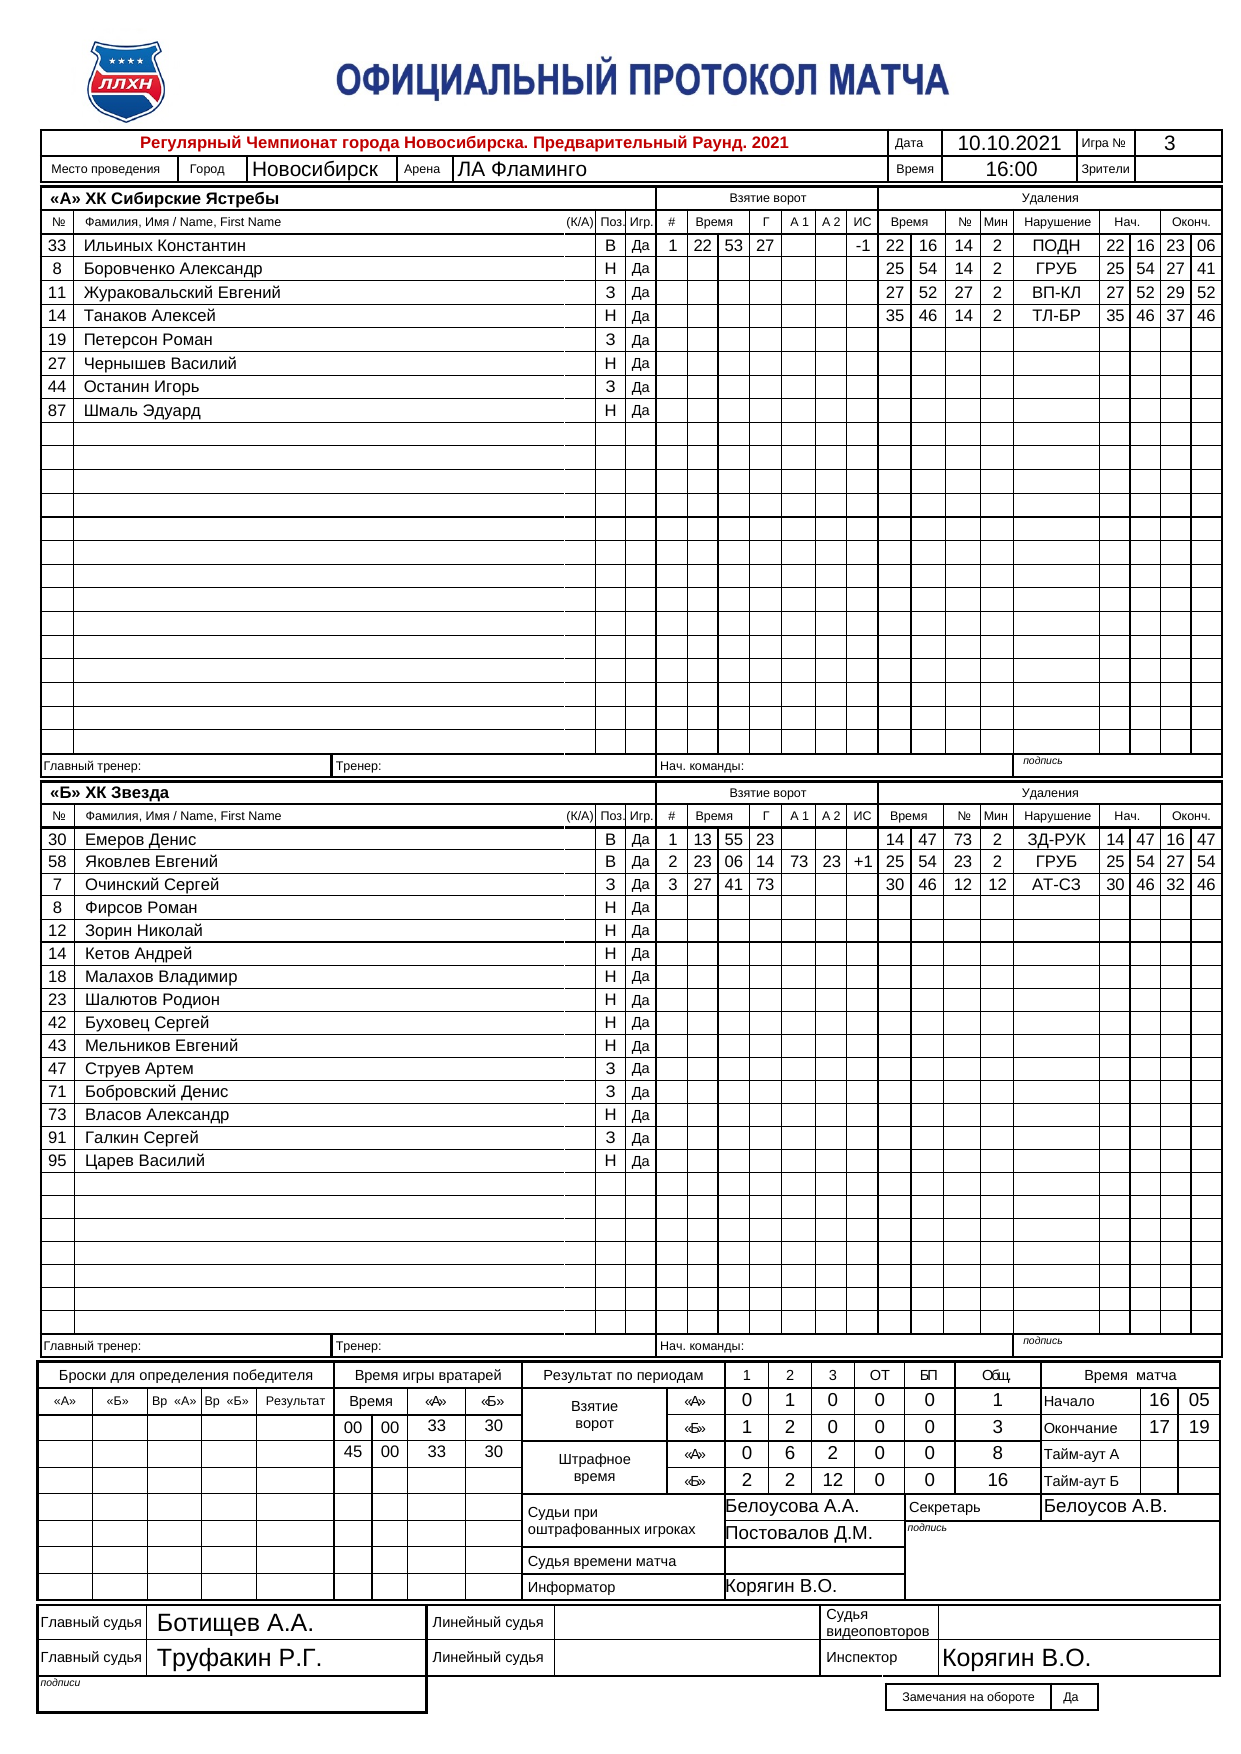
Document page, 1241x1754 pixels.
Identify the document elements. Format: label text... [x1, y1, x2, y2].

table_cell [1161, 1104, 1190, 1126]
table_cell [1100, 683, 1129, 706]
table_cell 2 [812, 1442, 854, 1467]
table_cell [1192, 1058, 1221, 1079]
table_cell [42, 1242, 74, 1264]
table_cell [373, 1494, 407, 1520]
table_cell 27 [1161, 850, 1190, 872]
table_cell [816, 1058, 846, 1079]
table_cell [782, 659, 815, 682]
table_cell [408, 1521, 465, 1546]
table_cell 47 [1192, 829, 1221, 849]
table_cell Зрители [1078, 157, 1134, 181]
table_cell [879, 659, 910, 682]
table_cell [1131, 989, 1160, 1011]
table_cell Царев Василий [75, 1150, 564, 1172]
table_cell [466, 1574, 521, 1599]
table_cell [1131, 1127, 1160, 1149]
table_cell [1131, 565, 1160, 587]
table_cell [596, 470, 625, 493]
table_cell 3 [956, 1415, 1040, 1440]
table_cell [688, 376, 717, 398]
table_cell [1192, 470, 1221, 493]
table_cell [912, 1035, 943, 1057]
table_cell [1014, 966, 1099, 987]
table_cell 1 [956, 1389, 1040, 1413]
table_cell [626, 1242, 655, 1264]
table_cell [879, 966, 910, 987]
table_cell Вр «Б» [202, 1389, 256, 1413]
table_cell [74, 683, 564, 706]
table_cell № [944, 805, 980, 826]
table_cell [1014, 1127, 1099, 1149]
table_cell 1 [657, 829, 687, 849]
table_cell [879, 1104, 910, 1126]
table_cell [596, 636, 625, 658]
table_cell [626, 470, 655, 493]
table_cell [1192, 1104, 1221, 1126]
table_cell [596, 1265, 625, 1287]
table_cell Да [626, 1058, 655, 1079]
table_cell [981, 518, 1013, 540]
table_cell А 1 [782, 211, 815, 233]
table_cell [750, 612, 781, 634]
table_cell [1100, 1081, 1129, 1103]
table_cell [74, 612, 564, 634]
table_cell [75, 1311, 564, 1333]
table_cell [148, 1521, 201, 1546]
table_cell [1131, 896, 1160, 918]
table_cell [596, 659, 625, 682]
table_cell [1100, 494, 1129, 516]
table_cell Н [596, 943, 625, 964]
table_cell [816, 235, 846, 256]
table_cell [719, 1288, 749, 1310]
table_cell [1100, 423, 1129, 445]
table_cell [596, 1311, 625, 1333]
table_cell Да [626, 376, 655, 398]
table_cell [1131, 328, 1160, 351]
table_cell [1014, 1058, 1099, 1079]
table_cell [39, 1574, 92, 1599]
table_header Удаления [879, 188, 1221, 209]
table_cell 71 [42, 1081, 74, 1103]
table_cell [944, 1219, 980, 1241]
table_cell [1131, 920, 1160, 941]
table_cell 25 [1100, 257, 1129, 280]
table_cell [750, 1035, 781, 1057]
table_cell [981, 1035, 1013, 1057]
table_cell [847, 352, 877, 374]
table_cell 73 [42, 1104, 74, 1126]
table_cell [1099, 1682, 1220, 1711]
table_cell [782, 1012, 815, 1033]
table_cell [626, 1173, 655, 1195]
table_cell [688, 1150, 717, 1172]
table_cell [1161, 1150, 1190, 1172]
table_cell [1131, 541, 1160, 564]
table_cell [750, 636, 781, 658]
table_cell [816, 683, 846, 706]
table_cell [1161, 541, 1190, 564]
table_cell [719, 518, 749, 540]
table_cell [847, 1058, 877, 1079]
table_cell [847, 683, 877, 706]
table_cell [1161, 966, 1190, 987]
table_cell [1014, 920, 1099, 941]
table_cell [879, 446, 910, 469]
table_cell [944, 1242, 980, 1264]
table_cell [1131, 1173, 1160, 1195]
table_cell Место проведения [42, 157, 177, 181]
table_cell [816, 829, 846, 849]
table_cell [1131, 1150, 1160, 1172]
table_cell [879, 989, 910, 1011]
table_cell [847, 896, 877, 918]
table_cell [657, 541, 687, 564]
table_cell [1131, 1012, 1160, 1033]
table_cell 23 [816, 850, 846, 872]
table_cell [1014, 1265, 1099, 1287]
table_cell [750, 541, 781, 564]
table_cell 2 [726, 1468, 768, 1493]
table_cell [912, 1173, 943, 1195]
table_cell [408, 1494, 465, 1520]
table_cell ЗД-РУК [1014, 829, 1099, 849]
table_cell 14 [42, 305, 73, 327]
table_cell [657, 470, 687, 493]
table_cell [879, 423, 910, 445]
table_cell 00 [373, 1416, 407, 1440]
table_cell [816, 1035, 846, 1057]
table_cell [719, 494, 749, 516]
table_cell [1161, 1012, 1190, 1033]
table_cell [782, 494, 815, 516]
table_cell [847, 1311, 877, 1333]
table_cell [879, 636, 910, 658]
table_cell [750, 1012, 781, 1033]
table_cell [912, 896, 943, 918]
table_cell [1192, 376, 1221, 398]
table_cell Тренер: [333, 1335, 655, 1356]
table_cell [782, 1311, 815, 1333]
table_cell 14 [750, 850, 781, 872]
table_cell [74, 659, 564, 682]
table_cell [816, 588, 846, 611]
table_cell [42, 470, 73, 493]
table_cell Оконч. [1161, 211, 1221, 233]
table_cell [944, 1035, 980, 1057]
table_cell [565, 352, 595, 374]
table_cell [981, 1311, 1013, 1333]
table_cell [202, 1574, 256, 1599]
table_cell Фамилия, Имя / Name, First Name [74, 211, 565, 233]
table_cell [1014, 1104, 1099, 1126]
table_cell [42, 707, 73, 729]
table_cell 06 [1192, 235, 1221, 256]
table_header Дата [889, 131, 941, 155]
table_cell [1192, 683, 1221, 706]
table_cell [626, 1288, 655, 1310]
table_cell подпись [1014, 755, 1221, 776]
table_cell 19 [1179, 1415, 1219, 1440]
table_cell [912, 423, 945, 445]
table_cell [1161, 612, 1190, 634]
table_cell [373, 1521, 407, 1546]
table_cell [719, 920, 749, 941]
table_cell [42, 636, 73, 658]
table_cell [1100, 707, 1129, 729]
table_cell [912, 966, 943, 987]
table_cell [1014, 1012, 1099, 1033]
table_cell [1131, 1311, 1160, 1333]
table_cell Ботищев А.А. [147, 1606, 425, 1639]
table_cell [1100, 1035, 1129, 1057]
table_cell [879, 1311, 910, 1333]
table_cell [912, 1081, 943, 1103]
table_cell 16 [956, 1468, 1040, 1493]
table_cell 3 [657, 874, 687, 895]
table_cell 55 [719, 829, 749, 849]
table_cell Н [596, 257, 625, 280]
table_cell Да [626, 281, 655, 303]
table_cell [719, 1104, 749, 1126]
table_cell Останин Игорь [74, 376, 564, 398]
table_cell Время [889, 157, 941, 181]
table_cell [1192, 328, 1221, 351]
table_cell Начало [1042, 1389, 1140, 1413]
table_cell Да [626, 829, 655, 849]
table_cell [879, 588, 910, 611]
table_cell [719, 730, 749, 753]
table_cell [782, 730, 815, 753]
table_cell [847, 1173, 877, 1195]
table_cell [944, 1150, 980, 1172]
table_cell [782, 920, 815, 941]
table_cell [1192, 1288, 1221, 1310]
table_cell [1100, 470, 1129, 493]
table_cell 0 [812, 1389, 854, 1413]
table_cell 2 [769, 1415, 811, 1440]
table_cell 54 [1131, 257, 1160, 280]
table_cell [1192, 989, 1221, 1011]
table_cell [1100, 1288, 1129, 1310]
table_cell [148, 1468, 201, 1493]
table_cell [1192, 541, 1221, 564]
table_cell [596, 588, 625, 611]
table_cell [688, 966, 717, 987]
table_cell [816, 730, 846, 753]
table_cell [257, 1468, 333, 1493]
table_cell [688, 470, 717, 493]
table_cell Зорин Николай [75, 920, 564, 941]
table_cell [39, 1441, 92, 1467]
table_cell [1192, 518, 1221, 540]
table_cell [782, 235, 815, 256]
table_cell [750, 470, 781, 493]
table_cell [946, 376, 980, 398]
table_cell [1014, 541, 1099, 564]
table_cell Жураковальский Евгений [74, 281, 564, 303]
table_header Да [1052, 1685, 1097, 1709]
table_cell [847, 328, 877, 351]
table_cell Город [179, 157, 246, 181]
table_cell Да [626, 989, 655, 1011]
table_cell [74, 518, 564, 540]
table_cell подписи [39, 1677, 425, 1711]
table_cell [981, 896, 1013, 918]
table_cell [782, 470, 815, 493]
table_cell [782, 896, 815, 918]
table_cell [565, 1173, 595, 1195]
table_cell [1014, 352, 1099, 374]
table_cell 2 [981, 235, 1013, 256]
table_cell [946, 399, 980, 422]
table_cell [750, 1104, 781, 1126]
table_cell 73 [944, 829, 980, 849]
table_header Общ. [956, 1363, 1040, 1387]
table_cell [816, 376, 846, 398]
table_cell [42, 1265, 74, 1287]
table_cell # [657, 805, 687, 826]
table_cell [1014, 1081, 1099, 1103]
table_cell Н [596, 966, 625, 987]
table_cell Главный судья [39, 1640, 146, 1675]
table_cell [42, 730, 73, 753]
table_cell [750, 1127, 781, 1149]
table_cell [912, 541, 945, 564]
table_cell 00 [335, 1416, 371, 1440]
table_cell [1131, 470, 1160, 493]
table_cell [596, 541, 625, 564]
table_cell [335, 1574, 371, 1599]
table_cell 54 [912, 850, 943, 872]
table_cell [1014, 399, 1099, 422]
table_cell 0 [905, 1468, 954, 1493]
table_cell [981, 1288, 1013, 1310]
table_cell [565, 1012, 595, 1033]
table_cell [657, 1242, 687, 1264]
table_cell [944, 1265, 980, 1287]
table_cell [565, 966, 595, 987]
table_cell [847, 1012, 877, 1033]
table_cell [944, 1311, 980, 1333]
table_cell Да [626, 235, 655, 256]
table_cell [981, 730, 1013, 753]
table_cell [946, 470, 980, 493]
table_cell [1161, 707, 1190, 729]
table_cell Время [688, 211, 749, 233]
table_cell [847, 636, 877, 658]
table_cell [816, 1081, 846, 1103]
table_cell [1161, 1196, 1190, 1218]
table_cell [912, 1196, 943, 1218]
table_cell 14 [1100, 829, 1129, 849]
table_cell [688, 1104, 717, 1126]
table_cell [946, 494, 980, 516]
table_cell [565, 494, 595, 516]
table_cell [1131, 1104, 1160, 1126]
table_cell [1100, 989, 1129, 1011]
table_cell [1014, 1173, 1099, 1195]
table_cell 30 [466, 1441, 521, 1467]
table_cell Да [626, 1012, 655, 1033]
table_cell [912, 730, 945, 753]
table_cell 46 [912, 874, 943, 895]
table_cell 12 [42, 920, 74, 941]
table_header Взятие ворот [657, 188, 877, 209]
table_cell [565, 1311, 595, 1333]
table_cell [657, 376, 687, 398]
table_cell [816, 518, 846, 540]
table_cell [555, 1640, 819, 1675]
table_cell 41 [719, 874, 749, 895]
table_cell [1014, 659, 1099, 682]
table_header Замечания на обороте [887, 1685, 1050, 1709]
table_cell [847, 943, 877, 964]
table_cell Галкин Сергей [75, 1127, 564, 1149]
table_cell [42, 1173, 74, 1195]
table_cell Да [626, 1035, 655, 1057]
table_cell [565, 305, 595, 327]
table_cell [565, 1150, 595, 1172]
table_cell [879, 470, 910, 493]
table_cell 47 [42, 1058, 74, 1079]
table_cell [1014, 730, 1099, 753]
table_cell [719, 612, 749, 634]
table_cell [565, 235, 595, 256]
table_cell [750, 1288, 781, 1310]
table_cell [565, 446, 595, 469]
table_cell [1131, 659, 1160, 682]
table_cell [657, 1150, 687, 1172]
table_cell [1131, 446, 1160, 469]
table_cell [657, 446, 687, 469]
table_cell [719, 659, 749, 682]
table_cell [657, 518, 687, 540]
table_cell [1161, 1173, 1190, 1195]
table_cell АТ-СЗ [1014, 874, 1099, 895]
table_cell [565, 1242, 595, 1264]
table_cell [1192, 1127, 1221, 1149]
table_cell [847, 281, 877, 303]
table_cell [657, 588, 687, 611]
table_cell 16 [1141, 1389, 1177, 1413]
table_cell [1014, 1035, 1099, 1057]
table_cell [782, 874, 815, 895]
table_cell [912, 588, 945, 611]
table_cell Тайм-аут Б [1042, 1468, 1140, 1493]
table_cell [816, 1104, 846, 1126]
table_cell [782, 943, 815, 964]
table_cell 95 [42, 1150, 74, 1172]
table_cell Да [626, 399, 655, 422]
table_cell [782, 1150, 815, 1172]
table_cell Судья видеоповторов [821, 1606, 938, 1639]
table_cell [688, 707, 717, 729]
table_cell 25 [1100, 850, 1129, 872]
table_cell [42, 1288, 74, 1310]
table_cell [847, 305, 877, 327]
table_cell [565, 920, 595, 941]
table_cell «Б » [466, 1389, 521, 1413]
table_cell 0 [905, 1415, 954, 1440]
table_cell [879, 1127, 910, 1149]
table_cell [626, 1265, 655, 1287]
table_cell 14 [42, 943, 74, 964]
table_cell З [596, 874, 625, 895]
table_cell В [596, 829, 625, 849]
table_cell [1192, 1219, 1221, 1241]
table_cell [1192, 730, 1221, 753]
table_cell 14 [946, 305, 980, 327]
table_cell [1161, 1242, 1190, 1264]
table_cell [1100, 352, 1129, 374]
table_cell [688, 305, 717, 327]
table_cell [1100, 399, 1129, 422]
table_cell [946, 588, 980, 611]
table_cell [596, 707, 625, 729]
table_cell [1161, 423, 1190, 445]
table_cell [688, 518, 717, 540]
table_cell 0 [726, 1442, 768, 1467]
table_cell [565, 659, 595, 682]
table_header Время матча [1042, 1363, 1219, 1387]
table_cell [626, 683, 655, 706]
table_cell [466, 1468, 521, 1493]
table_cell [912, 1104, 943, 1126]
table_cell [1131, 1196, 1160, 1218]
table_cell [1192, 1311, 1221, 1333]
table_cell Да [626, 896, 655, 918]
table_cell [42, 423, 73, 445]
table_cell Да [626, 305, 655, 327]
table_cell [719, 989, 749, 1011]
table_cell [688, 1219, 717, 1241]
table_cell [750, 943, 781, 964]
table_cell 46 [1192, 874, 1221, 895]
table_cell А 2 [816, 211, 846, 233]
table_cell [879, 683, 910, 706]
table_cell [719, 1058, 749, 1079]
table_cell [847, 920, 877, 941]
table_cell [1014, 1219, 1099, 1241]
table_cell [75, 1196, 564, 1218]
table_cell [148, 1416, 201, 1440]
table_header ОТ [855, 1363, 904, 1387]
table_cell [750, 1219, 781, 1241]
table_cell [688, 1288, 717, 1310]
table_cell 27 [688, 874, 717, 895]
table_cell [1100, 1104, 1129, 1126]
table_cell [719, 328, 749, 351]
table_cell 25 [879, 257, 910, 280]
table_cell [782, 1081, 815, 1103]
table_cell [688, 494, 717, 516]
table_cell 30 [42, 829, 74, 849]
table_cell [565, 683, 595, 706]
table_cell [565, 636, 595, 658]
table_cell [912, 352, 945, 374]
table_cell Да [626, 850, 655, 872]
table_cell [847, 541, 877, 564]
table_cell 11 [42, 281, 73, 303]
table_cell [148, 1494, 201, 1520]
table_cell [74, 730, 564, 753]
table_cell [816, 659, 846, 682]
table_cell [1192, 636, 1221, 658]
table_cell [466, 1494, 521, 1520]
table_cell [1179, 1468, 1219, 1493]
table_cell [946, 730, 980, 753]
table_cell Фирсов Роман [75, 896, 564, 918]
table_cell 2 [769, 1468, 811, 1493]
table_cell Окончание [1042, 1415, 1140, 1440]
table_cell [879, 1012, 910, 1033]
table_cell Тайм-аут А [1042, 1441, 1140, 1467]
table_cell [879, 1035, 910, 1057]
table_cell [626, 446, 655, 469]
table_cell Да [626, 1150, 655, 1172]
table_cell 30 [466, 1416, 521, 1440]
table_cell [657, 612, 687, 634]
table_cell [565, 989, 595, 1011]
table_cell [1131, 352, 1160, 374]
table_cell [596, 565, 625, 587]
table_cell [816, 1288, 846, 1310]
table_cell [981, 328, 1013, 351]
table_cell [816, 943, 846, 964]
table_cell [1161, 920, 1190, 941]
table_cell [148, 1547, 201, 1573]
table_cell [981, 470, 1013, 493]
table_cell [626, 494, 655, 516]
table_cell [816, 1219, 846, 1241]
table_cell [1100, 1219, 1129, 1241]
table_cell [981, 1150, 1013, 1172]
table_cell 46 [1192, 305, 1221, 327]
table_cell [1131, 1035, 1160, 1057]
table_cell [1014, 423, 1099, 445]
table_cell 23 [42, 989, 74, 1011]
table_cell [335, 1521, 371, 1546]
table_cell [202, 1416, 256, 1440]
table_cell 0 [855, 1442, 904, 1467]
table_cell Игр. [626, 211, 655, 233]
table_cell 22 [879, 235, 910, 256]
table_cell Нарушение [1014, 805, 1099, 826]
table_cell [879, 1196, 910, 1218]
table_cell [782, 966, 815, 987]
table_cell [42, 541, 73, 564]
table_cell [981, 612, 1013, 634]
table_cell [1100, 1242, 1129, 1264]
table_cell [719, 565, 749, 587]
table_header Время игры вратарей [335, 1363, 521, 1387]
table_cell [596, 730, 625, 753]
table_cell [596, 683, 625, 706]
table_cell [912, 920, 943, 941]
table_cell [202, 1468, 256, 1493]
picture [5, 28, 1179, 129]
table_cell [726, 1548, 904, 1573]
table_cell 91 [42, 1127, 74, 1149]
table_cell [1136, 157, 1221, 181]
table_cell [93, 1468, 147, 1493]
table_cell [944, 1081, 980, 1103]
table_cell [42, 1311, 74, 1333]
table_cell [565, 281, 595, 303]
table_cell [879, 1173, 910, 1195]
table_cell № [42, 211, 73, 233]
table_cell 73 [750, 874, 781, 895]
table_cell [816, 920, 846, 941]
table_cell [719, 943, 749, 964]
table_cell [847, 399, 877, 422]
table_cell [408, 1547, 465, 1573]
table_cell [912, 707, 945, 729]
table_cell [912, 1058, 943, 1079]
table_cell [466, 1521, 521, 1546]
table_cell 0 [855, 1389, 904, 1413]
table_cell 33 [42, 235, 73, 256]
table_cell [750, 1081, 781, 1103]
table_cell «Б» [668, 1415, 724, 1440]
table_cell [1161, 1219, 1190, 1241]
table_cell [816, 565, 846, 587]
table_cell [1161, 399, 1190, 422]
table_cell [335, 1494, 371, 1520]
table_cell [981, 399, 1013, 422]
table_cell Взятие ворот [523, 1389, 666, 1440]
table_cell [981, 1012, 1013, 1033]
table_cell [946, 446, 980, 469]
table_cell [1161, 1058, 1190, 1079]
table_cell «А» [39, 1389, 92, 1413]
table_cell [944, 920, 980, 941]
table_cell ЛА Фламинго [454, 157, 887, 181]
table_cell [42, 1219, 74, 1241]
table_cell [782, 612, 815, 634]
table_cell 73 [782, 850, 815, 872]
table_cell З [596, 1081, 625, 1103]
table_cell [879, 707, 910, 729]
table_cell 29 [1161, 281, 1190, 303]
table_cell [1161, 470, 1190, 493]
table_cell [1014, 376, 1099, 398]
table_cell [750, 966, 781, 987]
table_cell 14 [946, 235, 980, 256]
table_cell # [657, 211, 687, 233]
table_cell Время [879, 211, 945, 233]
table_cell [847, 423, 877, 445]
table_cell подпись [906, 1522, 1219, 1599]
table_cell 23 [1161, 235, 1190, 256]
table_cell [657, 494, 687, 516]
table_cell [1192, 1035, 1221, 1057]
table_cell [74, 494, 564, 516]
table_cell [335, 1468, 371, 1493]
table_cell 2 [981, 305, 1013, 327]
table_cell [1131, 943, 1160, 964]
table_cell Танаков Алексей [74, 305, 564, 327]
table_cell Чернышев Василий [74, 352, 564, 374]
table_header Игра № [1078, 131, 1134, 155]
table_cell [750, 1242, 781, 1264]
table_cell [1161, 1288, 1190, 1310]
table_cell [912, 494, 945, 516]
table_cell [565, 1104, 595, 1126]
table_cell [657, 1081, 687, 1103]
table_cell [782, 328, 815, 351]
table_cell Линейный судья [428, 1606, 554, 1639]
table_cell Н [596, 896, 625, 918]
table_cell [1131, 518, 1160, 540]
table_cell [75, 1288, 564, 1310]
table_cell [565, 470, 595, 493]
table_cell [981, 920, 1013, 941]
table_cell [847, 1196, 877, 1218]
table_cell [847, 1081, 877, 1103]
table_cell З [596, 281, 625, 303]
table_cell [946, 541, 980, 564]
table_cell [750, 730, 781, 753]
table_cell [688, 588, 717, 611]
table_cell Н [596, 305, 625, 327]
table_cell Боровченко Александр [74, 257, 564, 280]
table_cell Секретарь [906, 1495, 1040, 1520]
table_cell [981, 636, 1013, 658]
table_cell [93, 1494, 147, 1520]
table_cell [1014, 1242, 1099, 1264]
table_cell [782, 352, 815, 374]
table_cell [1161, 896, 1190, 918]
table_cell [1192, 1196, 1221, 1218]
table_cell [879, 1219, 910, 1241]
table_cell 44 [42, 376, 73, 398]
table_cell [596, 1196, 625, 1218]
table_cell [596, 423, 625, 445]
table_cell [688, 1311, 717, 1333]
table_cell [1100, 518, 1129, 540]
table_cell З [596, 1127, 625, 1149]
table_cell [719, 1196, 749, 1218]
table_cell [74, 588, 564, 611]
table_cell 8 [42, 896, 74, 918]
table_cell [1192, 1265, 1221, 1287]
table_cell [750, 659, 781, 682]
table_cell [719, 376, 749, 398]
table_cell [782, 636, 815, 658]
table_cell [1131, 494, 1160, 516]
table_cell [1192, 966, 1221, 987]
table_cell [1014, 470, 1099, 493]
table_cell [1192, 943, 1221, 964]
table_cell [879, 494, 910, 516]
table_cell [565, 730, 595, 753]
table_cell [912, 446, 945, 469]
table_cell [719, 636, 749, 658]
table_cell [1131, 1219, 1160, 1241]
table_cell [1192, 1081, 1221, 1103]
table_cell [1100, 943, 1129, 964]
table_cell [565, 1058, 595, 1079]
table_cell [1161, 636, 1190, 658]
table_cell [879, 518, 910, 540]
table_cell Петерсон Роман [74, 328, 564, 351]
table_cell Мин [981, 805, 1013, 826]
table_cell Да [626, 328, 655, 351]
table_cell [879, 1058, 910, 1079]
table_cell [944, 943, 980, 964]
table_cell 43 [42, 1035, 74, 1057]
table_cell [74, 541, 564, 564]
table_cell [1014, 896, 1099, 918]
table_cell Результат [257, 1389, 333, 1413]
table_cell [75, 1173, 564, 1195]
table_cell 8 [956, 1442, 1040, 1467]
table_cell [750, 565, 781, 587]
table_cell [1141, 1441, 1177, 1467]
table_cell [719, 470, 749, 493]
table_cell Да [626, 257, 655, 280]
table_cell [93, 1441, 147, 1467]
table_cell [1161, 730, 1190, 753]
table_cell [1131, 730, 1160, 753]
table_cell [657, 423, 687, 445]
table_cell [688, 1127, 717, 1149]
table_cell [1014, 565, 1099, 587]
table_cell [565, 1265, 595, 1287]
table_cell 32 [1161, 874, 1190, 895]
table_cell [1161, 328, 1190, 351]
table_cell [626, 1311, 655, 1333]
table_cell [1192, 1173, 1221, 1195]
table_cell [657, 1035, 687, 1057]
table_cell [1161, 1311, 1190, 1333]
table_cell [816, 494, 846, 516]
table_cell [879, 1242, 910, 1264]
table_cell [657, 352, 687, 374]
table_cell [688, 1173, 717, 1195]
table_cell [1100, 1058, 1129, 1079]
table_cell [1014, 943, 1099, 964]
table_cell 47 [1131, 829, 1160, 849]
table_cell [912, 1150, 943, 1172]
table_cell [879, 399, 910, 422]
table_cell [1100, 896, 1129, 918]
table_header 1 [726, 1363, 768, 1387]
table_cell [750, 989, 781, 1011]
table_cell [1192, 399, 1221, 422]
table_cell 30 [879, 874, 910, 895]
table_cell [1192, 659, 1221, 682]
table_cell 12 [981, 874, 1013, 895]
table_cell [1131, 1242, 1160, 1264]
table_cell 19 [42, 328, 73, 351]
table_cell [1014, 518, 1099, 540]
table_cell [596, 518, 625, 540]
table_cell [912, 1219, 943, 1241]
table_cell (К/А) [565, 211, 595, 233]
table_cell [847, 565, 877, 587]
table_cell [719, 281, 749, 303]
table_cell [816, 1265, 846, 1287]
table_cell [42, 494, 73, 516]
table_cell Г [750, 805, 781, 826]
table_cell [1131, 376, 1160, 398]
table_cell [719, 446, 749, 469]
table_cell [847, 874, 877, 895]
table_cell [1100, 1311, 1129, 1333]
table_cell Белоусов А.В. [1042, 1495, 1219, 1520]
table_cell [657, 1127, 687, 1149]
table_cell Поз. [596, 805, 625, 826]
table_cell 00 [373, 1441, 407, 1467]
table_cell [74, 636, 564, 658]
table_cell [816, 399, 846, 422]
table_cell [74, 470, 564, 493]
table_cell [1161, 683, 1190, 706]
table_cell [879, 1288, 910, 1310]
table_cell [944, 1058, 980, 1079]
table_cell [75, 1265, 564, 1287]
table_cell [847, 494, 877, 516]
table_cell Н [596, 352, 625, 374]
table_cell «А» [668, 1442, 724, 1467]
table_cell [1161, 989, 1190, 1011]
table_cell [466, 1547, 521, 1573]
table_cell [719, 399, 749, 422]
table_cell [981, 989, 1013, 1011]
table_cell [782, 257, 815, 280]
table_cell [816, 874, 846, 895]
table_cell 2 [657, 850, 687, 872]
table_cell [1100, 1265, 1129, 1287]
table_cell [74, 423, 564, 445]
table_cell [657, 305, 687, 327]
table_header Результат по периодам [523, 1363, 724, 1387]
table_cell Нарушение [1014, 211, 1099, 233]
table_cell [981, 1127, 1013, 1149]
table_cell [912, 1311, 943, 1333]
table_cell [657, 1173, 687, 1195]
table_cell [981, 966, 1013, 987]
table_cell [981, 1081, 1013, 1103]
table_cell [93, 1574, 147, 1599]
table_cell 16:00 [943, 157, 1076, 181]
table_cell [946, 707, 980, 729]
table_cell [657, 989, 687, 1011]
table_cell Да [626, 1104, 655, 1126]
table_cell [373, 1547, 407, 1573]
table_cell [428, 1677, 882, 1711]
table_cell [879, 896, 910, 918]
table_cell [847, 1288, 877, 1310]
table_cell [1014, 588, 1099, 611]
table_cell [688, 943, 717, 964]
table_cell [148, 1441, 201, 1467]
table_cell ТЛ-БР [1014, 305, 1099, 327]
table_cell [1014, 1196, 1099, 1218]
table_cell Поз. [596, 211, 625, 233]
table_cell [565, 612, 595, 634]
table_cell [981, 683, 1013, 706]
table_cell [688, 541, 717, 564]
table_cell [750, 588, 781, 611]
table_cell [1014, 1288, 1099, 1310]
table_cell [626, 1196, 655, 1218]
table_cell 16 [1161, 829, 1190, 849]
table_cell [1131, 588, 1160, 611]
table_cell [981, 423, 1013, 445]
table_cell [816, 423, 846, 445]
table_cell [373, 1468, 407, 1493]
table_cell [946, 352, 980, 374]
table_cell [1131, 1081, 1160, 1103]
table_cell [912, 636, 945, 658]
table_cell 54 [912, 257, 945, 280]
table_cell [1161, 1265, 1190, 1287]
table_cell ГРУБ [1014, 257, 1099, 280]
table_cell Главный судья [39, 1606, 146, 1639]
table_cell [879, 920, 910, 941]
table_cell 22 [688, 235, 717, 256]
table_cell [816, 636, 846, 658]
table_cell Корягин В.О. [726, 1575, 904, 1599]
table_cell [688, 896, 717, 918]
table_cell [75, 1219, 564, 1241]
table_cell [565, 565, 595, 587]
table_cell [596, 494, 625, 516]
table_cell [816, 1311, 846, 1333]
table_cell [782, 1127, 815, 1149]
table_cell [847, 730, 877, 753]
table_cell [750, 423, 781, 445]
table_cell [1161, 588, 1190, 611]
table_cell [750, 399, 781, 422]
table_cell ВП-КЛ [1014, 281, 1099, 303]
table_cell [202, 1547, 256, 1573]
table_cell [657, 1265, 687, 1287]
table_cell Да [626, 1127, 655, 1149]
table_cell 0 [855, 1415, 904, 1440]
table_cell [750, 1150, 781, 1172]
table_cell [565, 1219, 595, 1241]
table_cell Н [596, 1012, 625, 1033]
table_cell [688, 399, 717, 422]
table_cell 52 [1192, 281, 1221, 303]
table_cell [816, 1150, 846, 1172]
table_cell [981, 1265, 1013, 1287]
table_cell 0 [726, 1389, 768, 1413]
table_cell [335, 1547, 371, 1573]
table_cell [946, 518, 980, 540]
table_cell [657, 920, 687, 941]
table_cell [596, 1173, 625, 1195]
table_cell Кетов Андрей [75, 943, 564, 964]
table_cell [816, 352, 846, 374]
table_cell [657, 636, 687, 658]
table_cell [74, 446, 564, 469]
table_cell [750, 1058, 781, 1079]
table_cell [626, 659, 655, 682]
table_cell [565, 707, 595, 729]
table_cell [202, 1441, 256, 1467]
table_cell [565, 399, 595, 422]
table_cell 05 [1179, 1389, 1219, 1413]
table_cell 27 [879, 281, 910, 303]
table_cell [847, 1035, 877, 1057]
table_cell [719, 1265, 749, 1287]
table_cell [596, 446, 625, 469]
table_cell [1161, 352, 1190, 374]
table_cell [847, 612, 877, 634]
table_cell [750, 328, 781, 351]
table_cell [1192, 707, 1221, 729]
table_cell [816, 541, 846, 564]
table_cell [816, 989, 846, 1011]
table_cell Время [879, 805, 943, 826]
table_cell 1 [726, 1415, 768, 1440]
table_cell 1 [769, 1389, 811, 1413]
table_cell 22 [1100, 235, 1129, 256]
table_header Регулярный Чемпионат города Новосибирска. Предварительный Раунд. 2021 [42, 131, 887, 155]
table_cell [565, 1288, 595, 1310]
table_cell [816, 281, 846, 303]
table_cell Нач. команды: [657, 755, 1012, 776]
table_cell № [946, 211, 980, 233]
table_cell [981, 1104, 1013, 1126]
table_cell [42, 659, 73, 682]
table_cell [981, 446, 1013, 469]
table_cell [565, 376, 595, 398]
table_cell [782, 829, 815, 849]
table_cell Вр «А» [148, 1389, 201, 1413]
table_cell [1141, 1468, 1177, 1493]
table_cell [847, 966, 877, 987]
table_cell [93, 1521, 147, 1546]
table_cell [626, 518, 655, 540]
table_cell [816, 896, 846, 918]
table_cell [782, 1196, 815, 1218]
table_cell [912, 1012, 943, 1033]
table_cell [879, 352, 910, 374]
table_cell 14 [946, 257, 980, 280]
table_cell [257, 1494, 333, 1520]
table_cell [782, 588, 815, 611]
table_cell [750, 257, 781, 280]
table_cell [847, 376, 877, 398]
table_cell [879, 943, 910, 964]
table_cell [74, 707, 564, 729]
table_cell [1100, 1173, 1129, 1195]
table_cell [912, 1265, 943, 1287]
table_cell [944, 896, 980, 918]
table_cell [782, 683, 815, 706]
table_cell [42, 683, 73, 706]
table_cell [1192, 1012, 1221, 1033]
table_cell [42, 588, 73, 611]
table_cell [750, 1265, 781, 1287]
table_cell [750, 683, 781, 706]
table_cell [719, 1150, 749, 1172]
table_cell [626, 636, 655, 658]
table_cell [39, 1547, 92, 1573]
table_cell [719, 257, 749, 280]
table_cell [657, 707, 687, 729]
table_cell 0 [855, 1468, 904, 1493]
table_cell [596, 612, 625, 634]
table_cell [657, 966, 687, 987]
table_cell [1100, 659, 1129, 682]
table_cell [408, 1468, 465, 1493]
table_cell Яковлев Евгений [75, 850, 564, 872]
table_cell 54 [1192, 850, 1221, 872]
table_cell [93, 1547, 147, 1573]
table_cell [1100, 612, 1129, 634]
table_cell [750, 920, 781, 941]
table_cell [879, 1265, 910, 1287]
table_cell [565, 943, 595, 964]
table_cell 87 [42, 399, 73, 422]
table_cell [782, 1035, 815, 1057]
table_cell [912, 612, 945, 634]
table_cell [719, 541, 749, 564]
table_cell [657, 1219, 687, 1241]
table_cell 12 [812, 1468, 854, 1493]
table_cell Линейный судья [428, 1640, 554, 1675]
table_cell [1161, 565, 1190, 587]
table_cell [912, 1288, 943, 1310]
table_cell «Б» [668, 1468, 724, 1493]
table_cell [688, 1242, 717, 1264]
table_cell 52 [912, 281, 945, 303]
table_cell [688, 565, 717, 587]
table_cell [944, 1196, 980, 1218]
table_cell [719, 1127, 749, 1149]
table_cell [1100, 1196, 1129, 1218]
table_cell ГРУБ [1014, 850, 1099, 872]
table_cell [981, 565, 1013, 587]
table_cell [555, 1606, 819, 1639]
table_cell 1 [657, 235, 687, 256]
table_cell 6 [769, 1442, 811, 1467]
table_cell 27 [750, 235, 781, 256]
table_cell [688, 730, 717, 753]
table_cell [912, 943, 943, 964]
table_cell [1131, 1058, 1160, 1079]
table_cell 23 [750, 829, 781, 849]
table_cell [626, 565, 655, 587]
table_cell З [596, 328, 625, 351]
table_header Взятие ворот [657, 783, 877, 803]
table_cell Г [750, 211, 781, 233]
table_cell [1161, 1127, 1190, 1149]
table_cell [1100, 1150, 1129, 1172]
table_cell Штрафное время [523, 1442, 666, 1493]
table_cell [1131, 966, 1160, 987]
table_cell 47 [912, 829, 943, 849]
table_cell [847, 659, 877, 682]
table_cell [944, 966, 980, 987]
table_cell [750, 1311, 781, 1333]
table_cell [782, 281, 815, 303]
table_cell [946, 328, 980, 351]
table_cell 53 [719, 235, 749, 256]
table_cell [816, 612, 846, 634]
table_cell [1100, 1127, 1129, 1149]
table_cell [879, 328, 910, 351]
table_cell Новосибирск [248, 157, 396, 181]
table_cell [1161, 1081, 1190, 1103]
table_cell [719, 683, 749, 706]
table_cell 41 [1192, 257, 1221, 280]
table_cell 33 [408, 1441, 465, 1467]
table_cell [1192, 494, 1221, 516]
table_cell [42, 612, 73, 634]
table_cell [750, 352, 781, 374]
table_header 3 [1136, 131, 1221, 155]
table_cell Очинский Сергей [75, 874, 564, 895]
table_cell [688, 1081, 717, 1103]
table_cell [847, 518, 877, 540]
table_cell [879, 1081, 910, 1103]
table_cell [1014, 989, 1099, 1011]
table_cell [782, 376, 815, 398]
table_cell ИС [847, 211, 877, 233]
table_header «А» ХК Сибирские Ястребы [42, 188, 655, 209]
table_cell 37 [1161, 305, 1190, 327]
table_cell [981, 1219, 1013, 1241]
table_cell [1161, 943, 1190, 964]
table_cell [847, 1104, 877, 1126]
table_cell [74, 565, 564, 587]
table_cell [1192, 1150, 1221, 1172]
table_cell [944, 1104, 980, 1126]
table_cell [1014, 612, 1099, 634]
table_cell [657, 257, 687, 280]
table_cell [816, 1012, 846, 1033]
table_cell [626, 588, 655, 611]
table_cell [981, 1196, 1013, 1218]
table_cell З [596, 1058, 625, 1079]
table_cell [688, 1012, 717, 1033]
table_cell [1131, 423, 1160, 445]
table_cell Время [688, 805, 749, 826]
table_cell [750, 305, 781, 327]
table_cell [42, 565, 73, 587]
table_cell [688, 281, 717, 303]
table_cell [408, 1574, 465, 1599]
table_cell [688, 257, 717, 280]
table_cell Да [626, 1081, 655, 1103]
table_cell [912, 1127, 943, 1149]
table_cell [750, 518, 781, 540]
table_header БП [905, 1363, 954, 1387]
table_cell [257, 1521, 333, 1546]
table_cell [782, 1104, 815, 1126]
table_cell [847, 1219, 877, 1241]
table_cell [565, 1127, 595, 1149]
table_cell [719, 588, 749, 611]
table_cell [1014, 1150, 1099, 1172]
table_cell [596, 1242, 625, 1264]
table_cell 27 [1100, 281, 1129, 303]
table_cell Информатор [523, 1575, 724, 1599]
table_cell [912, 518, 945, 540]
table_cell [688, 920, 717, 941]
table_cell [782, 707, 815, 729]
table_cell 23 [944, 850, 980, 872]
table_cell 30 [1100, 874, 1129, 895]
table_cell [946, 636, 980, 658]
table_cell [1131, 1288, 1160, 1310]
table_cell [1014, 1311, 1099, 1333]
table_cell [816, 446, 846, 469]
table_cell Оконч. [1161, 805, 1221, 826]
table_cell А 1 [782, 805, 815, 826]
table_cell Мин [981, 211, 1013, 233]
table_cell [1161, 1035, 1190, 1057]
table_cell [626, 730, 655, 753]
table_cell [1161, 494, 1190, 516]
table_cell [981, 707, 1013, 729]
table_cell Да [626, 874, 655, 895]
table_cell [1192, 565, 1221, 587]
table_cell [946, 659, 980, 682]
table_cell 2 [981, 829, 1013, 849]
table_cell 12 [944, 874, 980, 895]
table_cell [1100, 588, 1129, 611]
table_cell [912, 328, 945, 351]
table_cell Да [626, 352, 655, 374]
table_cell [816, 305, 846, 327]
table_cell 18 [42, 966, 74, 987]
table_cell (К/А) [565, 805, 595, 826]
table_cell [148, 1574, 201, 1599]
table_cell [565, 518, 595, 540]
table_cell [912, 683, 945, 706]
table_cell [981, 352, 1013, 374]
table_cell [912, 565, 945, 587]
table_cell 16 [1131, 235, 1160, 256]
table_cell [1179, 1441, 1219, 1467]
table_cell [1192, 920, 1221, 941]
table_cell [719, 966, 749, 987]
table_cell [981, 1058, 1013, 1079]
table_cell Да [626, 943, 655, 964]
table_cell [657, 1311, 687, 1333]
table_cell [719, 305, 749, 327]
table_cell [981, 494, 1013, 516]
table_cell [1192, 612, 1221, 634]
table_cell Ильиных Константин [74, 235, 564, 256]
table_cell [879, 730, 910, 753]
table_cell [657, 1288, 687, 1310]
table_cell 0 [905, 1442, 954, 1467]
table_cell Шалютов Родион [75, 989, 564, 1011]
table_cell [657, 659, 687, 682]
table_cell А 2 [816, 805, 846, 826]
table_cell [1131, 683, 1160, 706]
table_cell Н [596, 1150, 625, 1172]
table_cell В [596, 850, 625, 872]
table_cell Фамилия, Имя / Name, First Name [75, 805, 565, 826]
table_cell [883, 1677, 1220, 1681]
table_cell Арена [398, 157, 452, 181]
table_cell [981, 376, 1013, 398]
table_cell 27 [1161, 257, 1190, 280]
table_cell [719, 896, 749, 918]
table_cell 17 [1141, 1415, 1177, 1440]
table_cell [879, 1150, 910, 1172]
table_cell [257, 1416, 333, 1440]
table_cell Корягин В.О. [939, 1640, 1219, 1675]
table_cell [944, 1012, 980, 1033]
table_cell [1131, 399, 1160, 422]
table_cell [847, 1150, 877, 1172]
table_cell ИС [847, 805, 877, 826]
table_cell [946, 423, 980, 445]
table_cell [1014, 683, 1099, 706]
table_cell [657, 730, 687, 753]
table_cell [879, 565, 910, 587]
table_cell [257, 1441, 333, 1467]
table_cell [657, 943, 687, 964]
table_cell [565, 1196, 595, 1218]
table_cell [944, 1288, 980, 1310]
table_cell [657, 399, 687, 422]
table_cell [657, 683, 687, 706]
table_cell [816, 1127, 846, 1149]
table_cell [782, 565, 815, 587]
table_cell 46 [1131, 305, 1160, 327]
table_cell [782, 1058, 815, 1079]
table_cell [782, 1173, 815, 1195]
table_cell 46 [912, 305, 945, 327]
table_cell [981, 541, 1013, 564]
table_cell [719, 352, 749, 374]
table_header «Б» ХК Звезда [42, 783, 655, 803]
table_cell [719, 707, 749, 729]
table_cell 14 [879, 829, 910, 849]
table_cell [847, 707, 877, 729]
table_cell 7 [42, 874, 74, 895]
table_cell [719, 1173, 749, 1195]
table_cell [626, 707, 655, 729]
table_header Броски для определения победителя [39, 1363, 333, 1387]
table_cell [782, 1219, 815, 1241]
table_cell [1014, 707, 1099, 729]
table_cell [782, 399, 815, 422]
table_cell [688, 1058, 717, 1079]
table_cell Главный тренер: [42, 755, 330, 776]
table_cell [657, 1012, 687, 1033]
table_cell [816, 1173, 846, 1195]
table_cell Инспектор [821, 1640, 938, 1675]
table_cell [719, 1035, 749, 1057]
table_cell Нач. [1100, 805, 1160, 826]
table_cell [912, 376, 945, 398]
table_cell [1100, 1012, 1129, 1033]
table_cell [1100, 920, 1129, 941]
table_cell [1100, 376, 1129, 398]
table_cell Бобровский Денис [75, 1081, 564, 1103]
table_cell Белоусова А.А. [726, 1495, 904, 1520]
table_cell Н [596, 989, 625, 1011]
table_cell Н [596, 1104, 625, 1126]
table_cell 33 [408, 1416, 465, 1440]
table_cell [688, 683, 717, 706]
table_cell [981, 943, 1013, 964]
table_cell [750, 1173, 781, 1195]
table_cell [626, 1219, 655, 1241]
table_cell [946, 565, 980, 587]
table_cell [596, 1219, 625, 1241]
table_cell [750, 707, 781, 729]
table_cell Постовалов Д.М. [726, 1521, 904, 1546]
table_cell [847, 588, 877, 611]
table_cell [782, 305, 815, 327]
table_header 3 [812, 1363, 854, 1387]
table_cell [1100, 446, 1129, 469]
table_cell [39, 1468, 92, 1493]
table_cell [719, 1242, 749, 1264]
table_cell [1161, 446, 1190, 469]
table_cell [782, 541, 815, 564]
table_cell [946, 683, 980, 706]
table_cell 13 [688, 829, 717, 849]
table_cell [688, 989, 717, 1011]
table_cell [657, 1104, 687, 1126]
table_cell [688, 1265, 717, 1287]
table_cell [565, 328, 595, 351]
table_cell 54 [1131, 850, 1160, 872]
table_cell [981, 659, 1013, 682]
table_cell [912, 470, 945, 493]
table_cell Н [596, 920, 625, 941]
table_cell [657, 328, 687, 351]
table_cell [750, 281, 781, 303]
table_cell 8 [42, 257, 73, 280]
table_cell [816, 1242, 846, 1264]
table_cell [1192, 446, 1221, 469]
table_cell [750, 376, 781, 398]
table_cell Н [596, 1035, 625, 1057]
table_cell [93, 1416, 147, 1440]
table_cell [719, 1219, 749, 1241]
table_cell 35 [1100, 305, 1129, 327]
table_cell [912, 1242, 943, 1264]
table_cell [847, 470, 877, 493]
table_cell [626, 423, 655, 445]
table_cell [688, 659, 717, 682]
table_cell [1014, 446, 1099, 469]
table_cell [565, 1081, 595, 1103]
table_cell [565, 850, 595, 872]
table_cell 0 [905, 1389, 954, 1413]
table_cell «А» [668, 1389, 724, 1413]
table_cell Да [626, 920, 655, 941]
table_cell Мельников Евгений [75, 1035, 564, 1057]
table_cell Судьи при оштрафованных игроках [523, 1495, 724, 1546]
table_cell Нач. [1100, 211, 1160, 233]
table_cell Буховец Сергей [75, 1012, 564, 1033]
table_cell 42 [42, 1012, 74, 1033]
table_cell [750, 896, 781, 918]
table_cell [688, 446, 717, 469]
table_cell 35 [879, 305, 910, 327]
table_cell «А» [408, 1389, 465, 1413]
table_cell [816, 257, 846, 280]
table_cell [879, 376, 910, 398]
table_header 2 [769, 1363, 811, 1387]
table_cell [782, 518, 815, 540]
table_cell [688, 612, 717, 634]
table_cell 46 [1131, 874, 1160, 895]
table_cell [1131, 1265, 1160, 1287]
table_cell [816, 328, 846, 351]
table_cell 58 [42, 850, 74, 872]
table_cell [1131, 707, 1160, 729]
table_cell 23 [688, 850, 717, 872]
table_cell [816, 1196, 846, 1218]
table_cell [719, 1081, 749, 1103]
table_cell [782, 446, 815, 469]
table_cell [719, 1012, 749, 1033]
table_cell [1131, 612, 1160, 634]
table_cell [847, 989, 877, 1011]
table_cell Да [626, 966, 655, 987]
table_header Удаления [879, 783, 1221, 803]
table_cell [1014, 328, 1099, 351]
table_cell [782, 1265, 815, 1287]
table_cell [688, 636, 717, 658]
table_cell В [596, 235, 625, 256]
table_cell [42, 1196, 74, 1218]
table_cell Струев Артем [75, 1058, 564, 1079]
table_cell Время [335, 1389, 407, 1413]
table_cell [657, 896, 687, 918]
table_cell [816, 966, 846, 987]
table_cell ПОДН [1014, 235, 1099, 256]
table_cell 45 [335, 1441, 371, 1467]
table_cell [879, 612, 910, 634]
table_cell [688, 1196, 717, 1218]
table_cell [782, 423, 815, 445]
table_cell 16 [912, 235, 945, 256]
table_cell [782, 1242, 815, 1264]
table_cell Судья времени матча [523, 1548, 724, 1573]
table_cell [847, 1242, 877, 1264]
table_cell [1161, 518, 1190, 540]
table_cell [565, 423, 595, 445]
table_cell [202, 1521, 256, 1546]
table_cell [39, 1521, 92, 1546]
table_cell 2 [981, 281, 1013, 303]
table_cell [1192, 1242, 1221, 1264]
table_cell [981, 1173, 1013, 1195]
table_cell Труфакин Р.Г. [147, 1640, 425, 1675]
table_cell [688, 328, 717, 351]
table_cell [912, 989, 943, 1011]
table_cell [657, 1058, 687, 1079]
table_cell [944, 989, 980, 1011]
table_cell Игр. [626, 805, 655, 826]
table_cell [1192, 423, 1221, 445]
table_cell [565, 257, 595, 280]
table_cell [847, 829, 877, 849]
table_cell Н [596, 399, 625, 422]
table_cell Нач. команды: [657, 1335, 1012, 1356]
table_cell [657, 1196, 687, 1218]
table_cell № [42, 805, 74, 826]
table_cell «Б» [93, 1389, 147, 1413]
table_cell [1100, 328, 1129, 351]
table_cell 52 [1131, 281, 1160, 303]
table_cell [1192, 352, 1221, 374]
table_cell З [596, 376, 625, 398]
table_cell [782, 1288, 815, 1310]
table_cell 27 [42, 352, 73, 374]
table_cell [1161, 376, 1190, 398]
table_cell [39, 1494, 92, 1520]
table_cell Главный тренер: [42, 1335, 330, 1356]
table_cell [688, 423, 717, 445]
table_cell [1100, 565, 1129, 587]
table_cell [565, 588, 595, 611]
table_cell [202, 1494, 256, 1520]
table_cell [847, 257, 877, 280]
table_cell [981, 588, 1013, 611]
table_cell [981, 1242, 1013, 1264]
table_cell [944, 1127, 980, 1149]
table_cell [1192, 588, 1221, 611]
table_cell [847, 1127, 877, 1149]
table_cell [596, 1288, 625, 1310]
table_cell [782, 989, 815, 1011]
table_cell [816, 470, 846, 493]
table_cell [847, 446, 877, 469]
table_cell [816, 707, 846, 729]
table_cell [626, 612, 655, 634]
table_cell [750, 446, 781, 469]
table_cell 0 [812, 1415, 854, 1440]
table_cell [944, 1173, 980, 1195]
table_cell 2 [981, 850, 1013, 872]
table_cell [719, 1311, 749, 1333]
table_cell [1192, 896, 1221, 918]
table_cell [946, 612, 980, 634]
table_cell [688, 352, 717, 374]
table_cell [1131, 636, 1160, 658]
table_cell [657, 565, 687, 587]
table_cell [565, 896, 595, 918]
table_cell [1161, 659, 1190, 682]
table_cell -1 [847, 235, 877, 256]
table_cell [847, 1265, 877, 1287]
table_cell +1 [847, 850, 877, 872]
table_cell Емеров Денис [75, 829, 564, 849]
table_cell Тренер: [333, 755, 655, 776]
table_cell [750, 494, 781, 516]
table_cell [257, 1547, 333, 1573]
table_cell [1100, 636, 1129, 658]
table_cell [879, 541, 910, 564]
table_cell [626, 541, 655, 564]
table_cell 27 [946, 281, 980, 303]
table_cell [912, 399, 945, 422]
table_cell подпись [1014, 1335, 1221, 1356]
table_cell [257, 1574, 333, 1599]
table_cell 2 [981, 257, 1013, 280]
table_cell 25 [879, 850, 910, 872]
table_cell [912, 659, 945, 682]
table_cell [1100, 730, 1129, 753]
table_cell [939, 1606, 1219, 1639]
table_cell [1014, 494, 1099, 516]
table_cell 06 [719, 850, 749, 872]
table_cell Малахов Владимир [75, 966, 564, 987]
table_cell [373, 1574, 407, 1599]
table_cell [565, 541, 595, 564]
table_cell [42, 518, 73, 540]
table_cell [565, 874, 595, 895]
table_cell [1100, 966, 1129, 987]
table_cell [750, 1196, 781, 1218]
table_cell [1100, 541, 1129, 564]
table_header 10.10.2021 [943, 131, 1076, 155]
table_cell [565, 829, 595, 849]
table_cell [39, 1416, 92, 1440]
table_cell [1014, 636, 1099, 658]
table_cell [75, 1242, 564, 1264]
table_cell [657, 281, 687, 303]
table_cell [719, 423, 749, 445]
table_cell Власов Александр [75, 1104, 564, 1126]
table_cell [565, 1035, 595, 1057]
table_cell Шмаль Эдуард [74, 399, 564, 422]
table_cell [688, 1035, 717, 1057]
table_cell [42, 446, 73, 469]
